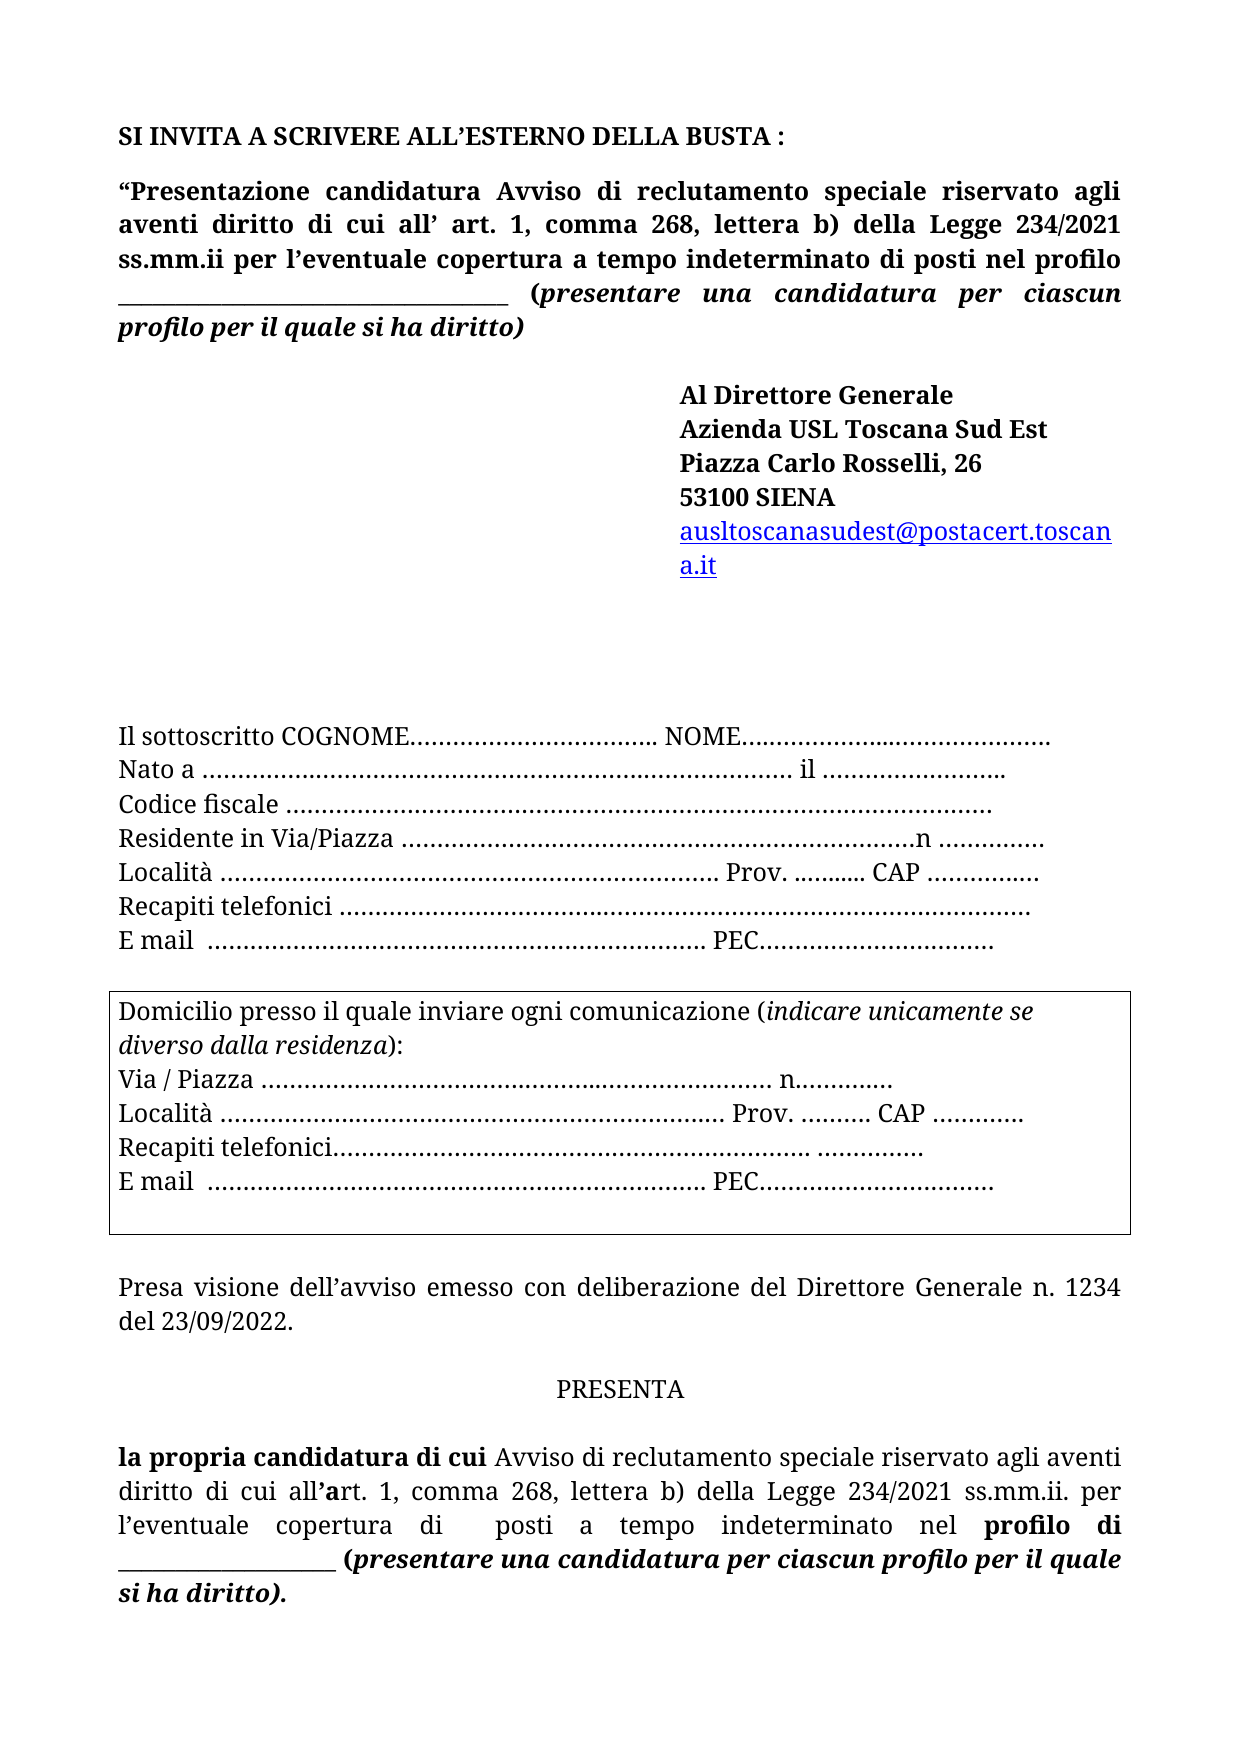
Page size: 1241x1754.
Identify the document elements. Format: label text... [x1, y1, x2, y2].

text Nato a …………….……………………………………….………………… il …………………….. [118, 752, 1122, 786]
text Azienda USL Toscana Sud Est [679, 412, 1122, 446]
text Recapiti telefonici ……………………………….…………………………………………………… [118, 888, 1122, 922]
text E mail ……………………………………………………………. PEC…………………………… [118, 922, 1122, 957]
text E mail ……………………………………………………………. PEC…………………………… [118, 1164, 1122, 1198]
text Piazza Carlo Rosselli, 26 [679, 446, 1122, 480]
text Il sottoscritto COGNOME…………………………….. NOME….……………...…………………. [118, 718, 1122, 752]
text Via / Piazza ……………………………….………..…………………… n.……….… [118, 1062, 1122, 1096]
text Domicilio presso il quale inviare ogni comunicazione (indicare unicamente se diverso dalla residenza): [110, 992, 1130, 1062]
text PRESENTA [118, 1372, 1122, 1406]
text Al Direttore Generale [679, 377, 1122, 412]
text “Presentazione candidatura Avviso di reclutamento speciale riservato agli aventi diritto di cui all’ art. 1, comma 268, lettera b) della Legge 234/2021 ss.mm.ii per l’eventuale copertura a tempo indeterminato di posti nel profilo __________________________________ (presentare una candidatura per ciascun profilo per il quale si ha diritto) [118, 173, 1122, 343]
text ausltoscanasudest@postacert.toscana.it [679, 514, 1122, 582]
text Residente in Via/Piazza ………………………………………………………………n …………… [118, 820, 1122, 854]
text Località ……………….………………………………………….… Prov. ………. CAP …………. Recapiti telefonici…………………………………………………………. …………… [118, 1096, 1122, 1164]
text 53100 SIENA [679, 480, 1122, 514]
text SI INVITA A SCRIVERE ALL’ESTERNO DELLA BUSTA : [118, 118, 1122, 152]
text Codice fiscale ……………………………………………………………………………………… [118, 786, 1122, 820]
text la propria candidatura di cui Avviso di reclutamento speciale riservato agli aventi diritto di cui all’art. 1, comma 268, lettera b) della Legge 234/2021 ss.mm.ii. per l’eventuale copertura di posti a tempo indeterminato nel profilo di ___________________ (presentare una candidatura per ciascun profilo per il quale si ha diritto). [118, 1440, 1122, 1610]
text Località ……………………………………………………………. Prov. ..…...... CAP ………….… [118, 854, 1122, 888]
text Presa visione dell’avviso emesso con deliberazione del Direttore Generale n. 1234 del 23/09/2022. [118, 1269, 1122, 1337]
